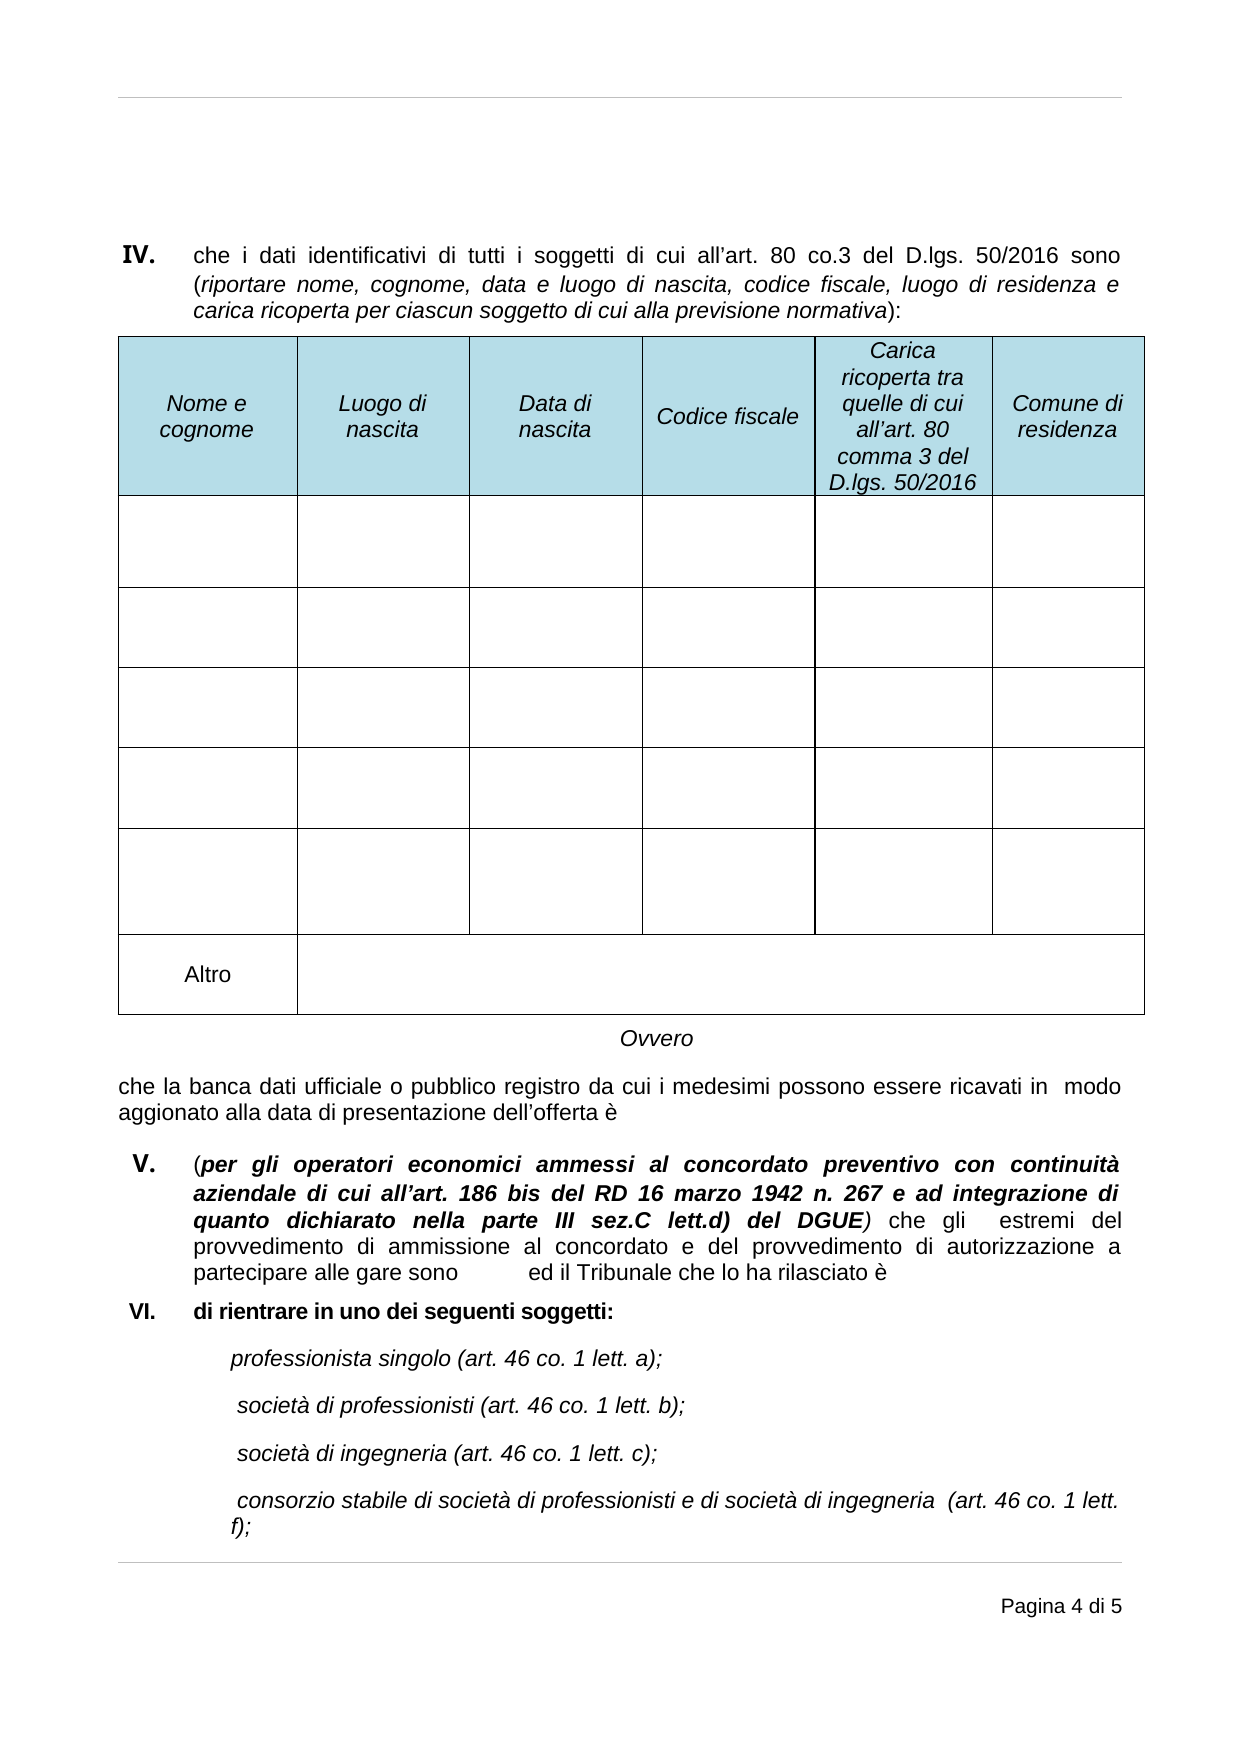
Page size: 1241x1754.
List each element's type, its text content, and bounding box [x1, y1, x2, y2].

table_cell [470, 496, 642, 587]
table_cell [816, 748, 992, 827]
table_cell [816, 588, 992, 667]
text Ovvero [193, 1025, 1122, 1052]
table_cell [298, 496, 469, 587]
table_cell [993, 748, 1144, 827]
text che la banca dati ufficiale o pubblico registro da cui i medesimi possono essere ricavati in modo aggionato alla data di presentazione dell’offerta è [118, 1073, 1122, 1125]
table_cell [643, 668, 814, 747]
table_cell [298, 588, 469, 667]
table_header Codice fiscale [643, 337, 814, 495]
table_cell [643, 496, 814, 587]
text società di ingegneria (art. 46 co. 1 lett. c); [231, 1440, 1122, 1466]
table_cell [470, 588, 642, 667]
table_cell [643, 829, 814, 934]
list (per gli operatori economici ammessi al concordato preventivo con continuità aziendale di cui all’art. 186 bis del RD 16 marzo 1942 n. 267 e ad integrazione di quanto dichiarato nella parte III sez.C lett.d) del DGUE) che gli estremi del provvedimento di ammissione al concordato e del provvedimento di autorizzazione a partecipare alle gare sono ed il Tribunale che lo ha rilasciato è [156, 1146, 1122, 1286]
table_cell Altro [119, 935, 297, 1014]
table_cell [119, 668, 297, 747]
table_cell [298, 829, 469, 934]
table_cell [470, 829, 642, 934]
table_cell [993, 829, 1144, 934]
table_cell [643, 588, 814, 667]
table_header Comune di residenza [993, 337, 1144, 495]
table_cell [298, 935, 1144, 1014]
table_cell [643, 748, 814, 827]
table_cell [993, 496, 1144, 587]
table_cell [119, 496, 297, 587]
table_cell [470, 668, 642, 747]
text consorzio stabile di società di professionisti e di società di ingegneria (art. 46 co. 1 lett. f); [231, 1487, 1122, 1539]
table_cell [119, 588, 297, 667]
table_cell [993, 668, 1144, 747]
table_header Data di nascita [470, 337, 642, 495]
table_cell [470, 748, 642, 827]
text società di professionisti (art. 46 co. 1 lett. b); [231, 1392, 1122, 1419]
list che i dati identificativi di tutti i soggetti di cui all’art. 80 co.3 del D.lgs. 50/2016 sono (riportare nome, cognome, data e luogo di nascita, codice fiscale, luogo di residenza e carica ricoperta per ciascun soggetto di cui alla previsione normativa): [156, 237, 1122, 324]
table_cell [298, 668, 469, 747]
table_cell [119, 748, 297, 827]
list di rientrare in uno dei seguenti soggetti: [156, 1298, 1122, 1324]
table_cell [119, 829, 297, 934]
table_header Carica ricoperta tra quelle di cui all’art. 80 comma 3 del D.lgs. 50/2016 [816, 337, 992, 495]
table_header Luogo di nascita [298, 337, 469, 495]
text professionista singolo (art. 46 co. 1 lett. a); [231, 1345, 1122, 1372]
table_header Nome e cognome [119, 337, 297, 495]
table_cell [993, 588, 1144, 667]
table_cell [816, 496, 992, 587]
table_cell [816, 829, 992, 934]
table_cell [298, 748, 469, 827]
table_cell [816, 668, 992, 747]
